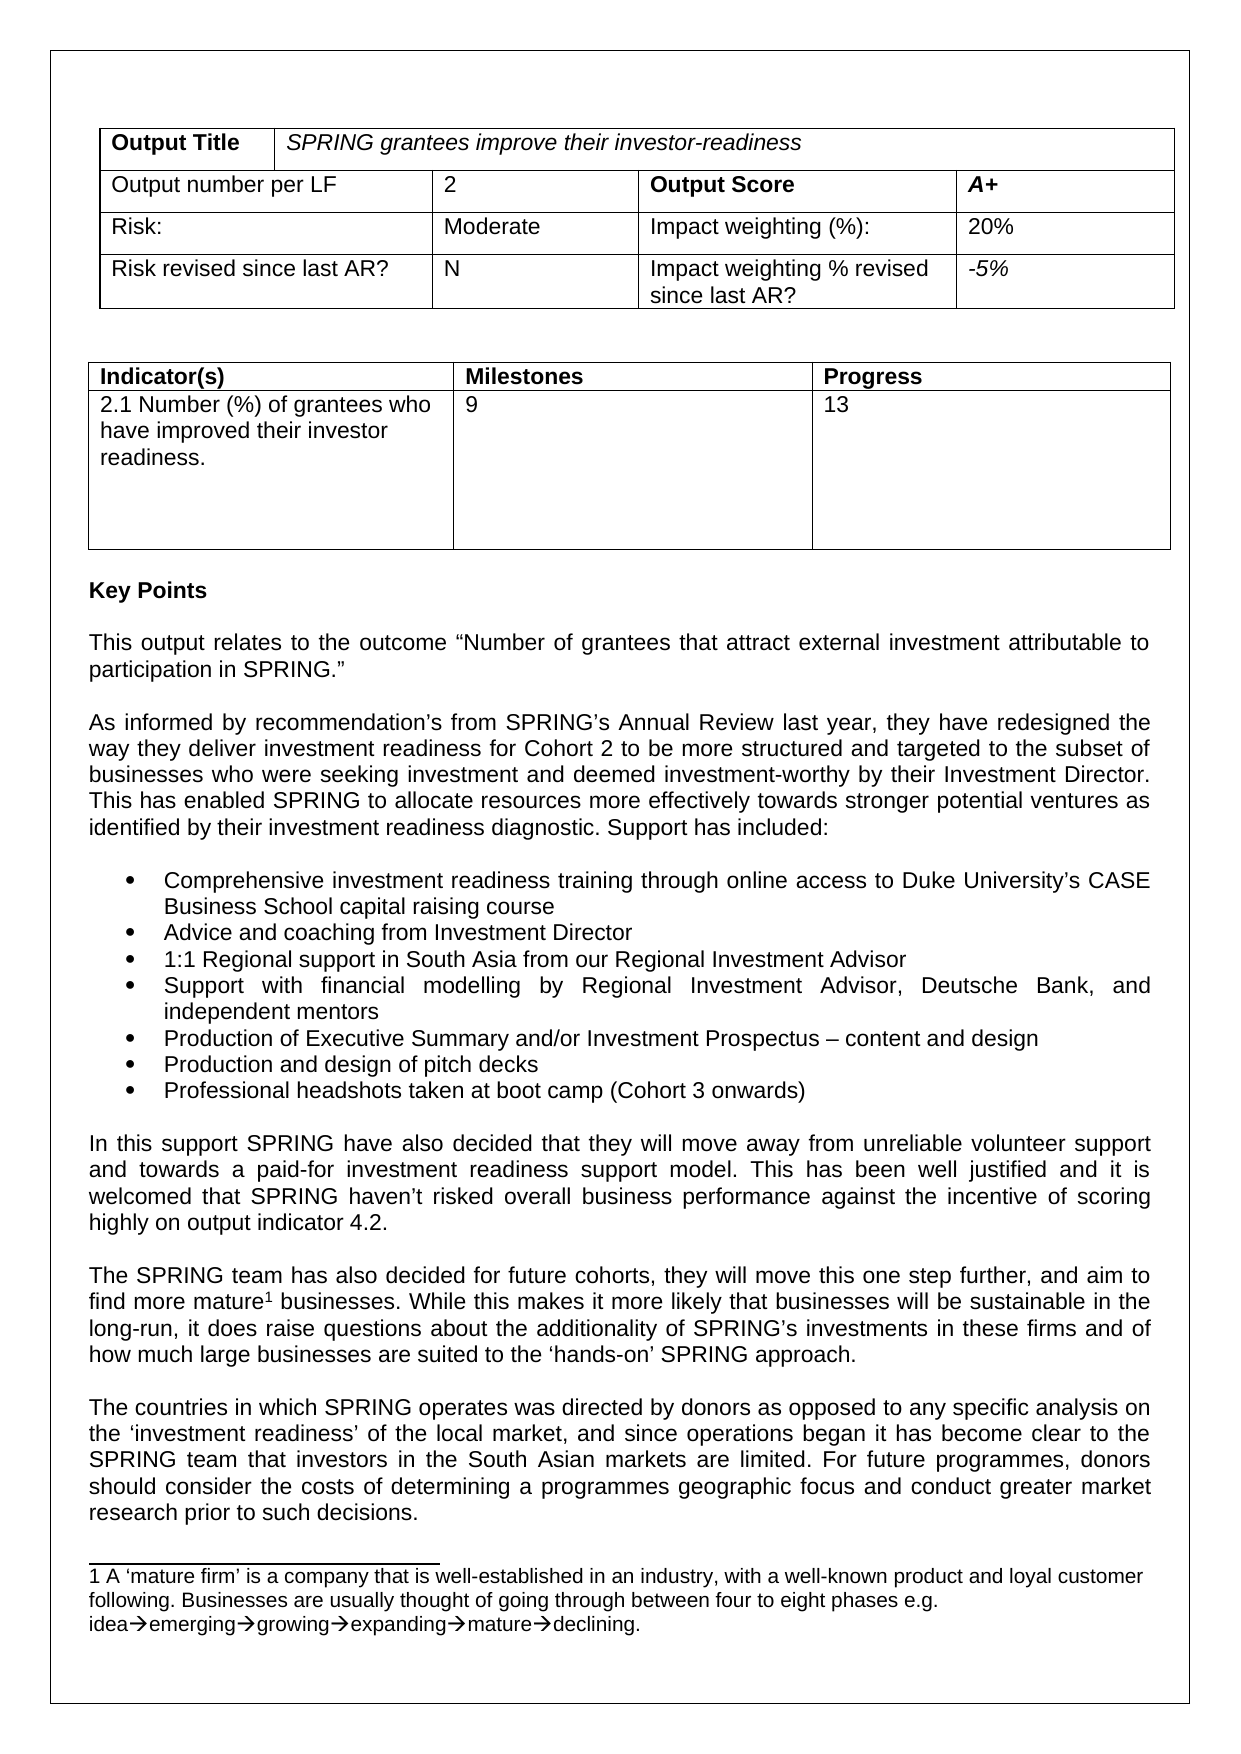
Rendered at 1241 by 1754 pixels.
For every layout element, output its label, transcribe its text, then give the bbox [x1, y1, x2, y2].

text The SPRING team has also decided for future cohorts, they will move this one step further, and aim to find more mature businesses. While this makes it more likely that businesses will be sustainable in the long-run, it does raise questions about the additionality of SPRING’s investments in these firms and of how much large businesses are suited to the ‘hands-on’ SPRING approach. [89, 1262, 1152, 1367]
table_header Indicator(s) [89, 363, 453, 390]
table_cell 9 [454, 391, 812, 549]
table_cell Output Score [639, 171, 956, 212]
table_cell N [433, 255, 638, 308]
text A ‘mature firm’ is a company that is well-established in an industry, with a well-known product and loyal customer following. Businesses are usually thought of going through between four to eight phases e.g. ideaemerginggrowingexpandingmaturedeclining. [89, 1564, 1152, 1636]
table_cell A+ [957, 171, 1174, 212]
table_header Milestones [454, 363, 812, 390]
text Key Points [89, 577, 1152, 603]
table_cell 20% [957, 213, 1174, 254]
table_cell Risk revised since last AR? [101, 255, 432, 308]
table_header SPRING grantees improve their investor-readiness [275, 129, 1174, 170]
text As informed by recommendation’s from SPRING’s Annual Review last year, they have redesigned the way they deliver investment readiness for Cohort 2 to be more structured and targeted to the subset of businesses who were seeking investment and deemed investment-worthy by their Investment Director. This has enabled SPRING to allocate resources more effectively towards stronger potential ventures as identified by their investment readiness diagnostic. Support has included: [89, 708, 1152, 840]
table_cell 2.1 Number (%) of grantees who have improved their investor readiness. [89, 391, 453, 549]
text This output relates to the outcome “Number of grantees that attract external investment attributable to participation in SPRING.” [89, 629, 1152, 682]
table_header Output Title [101, 129, 274, 170]
table_header Progress [813, 363, 1170, 390]
list Production and design of pitch decks [126, 1051, 1152, 1077]
text The countries in which SPRING operates was directed by donors as opposed to any specific analysis on the ‘investment readiness’ of the local market, and since operations began it has become clear to the SPRING team that investors in the South Asian markets are limited. For future programmes, donors should consider the costs of determining a programmes geographic focus and conduct greater market research prior to such decisions. [89, 1394, 1152, 1525]
list 1:1 Regional support in South Asia from our Regional Investment Advisor [126, 946, 1152, 972]
table_cell -5% [957, 255, 1174, 308]
table_cell Output number per LF [101, 171, 432, 212]
table_cell 2 [433, 171, 638, 212]
table_cell 13 [813, 391, 1170, 549]
list Production of Executive Summary and/or Investment Prospectus – content and design [126, 1025, 1152, 1051]
table_cell Impact weighting (%): [639, 213, 956, 254]
list Advice and coaching from Investment Director [126, 919, 1152, 946]
table_cell Moderate [433, 213, 638, 254]
table_cell Impact weighting % revised since last AR? [639, 255, 956, 308]
list Comprehensive investment readiness training through online access to Duke University’s CASE Business School capital raising course [126, 867, 1152, 919]
list Support with financial modelling by Regional Investment Advisor, Deutsche Bank, and independent mentors [126, 972, 1152, 1025]
text In this support SPRING have also decided that they will move away from unreliable volunteer support and towards a paid-for investment readiness support model. This has been well justified and it is welcomed that SPRING haven’t risked overall business performance against the incentive of scoring highly on output indicator 4.2. [89, 1130, 1152, 1236]
list Professional headshots taken at boot camp (Cohort 3 onwards) [126, 1077, 1152, 1104]
table_cell Risk: [101, 213, 432, 254]
